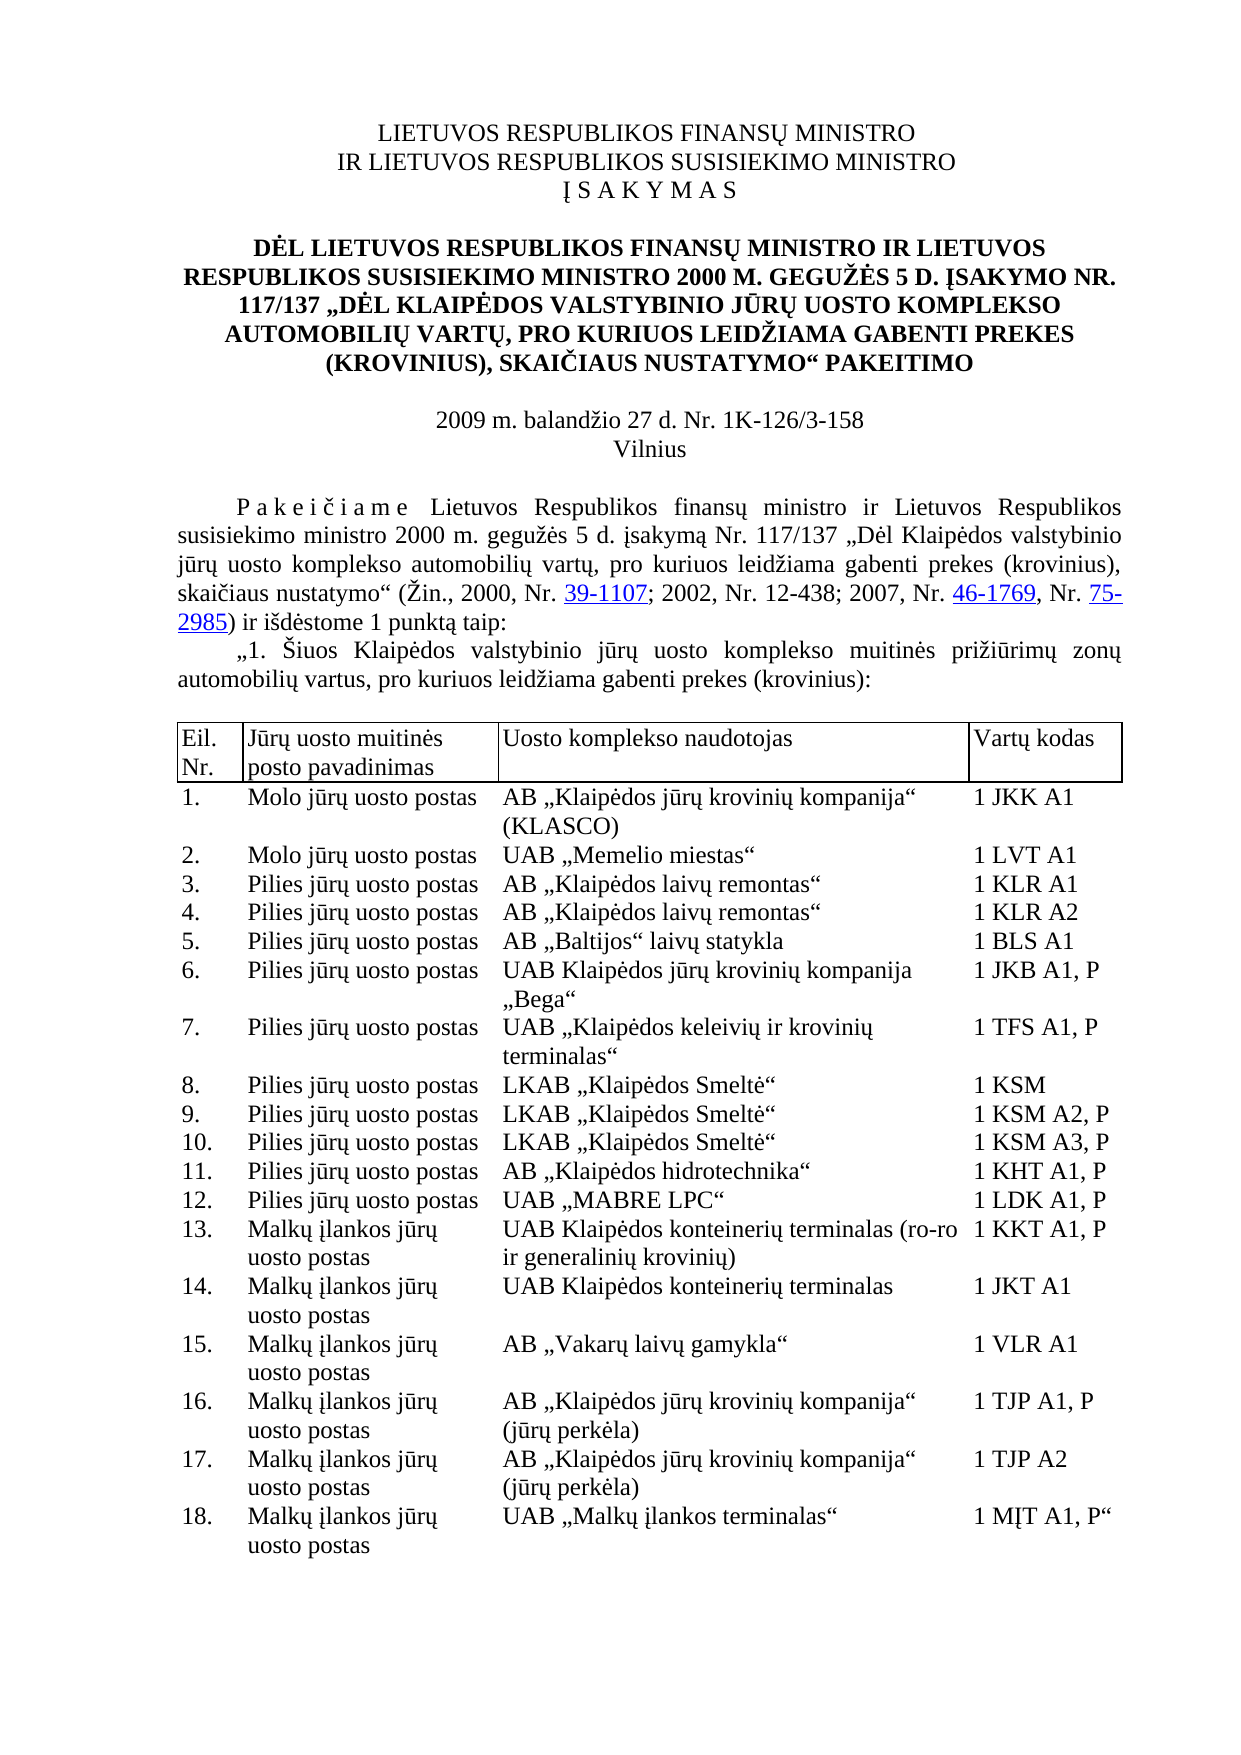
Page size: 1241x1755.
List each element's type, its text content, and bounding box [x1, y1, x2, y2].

table_cell 12. [177, 1185, 243, 1214]
table_header Eil. Nr. [178, 723, 242, 781]
table_cell 1 LDK A1, P [969, 1185, 1122, 1214]
table_cell Pilies jūrų uosto postas [243, 898, 498, 926]
text 2009 m. balandžio 27 d. Nr. 1K-126/3-158 [177, 406, 1122, 434]
table_cell Pilies jūrų uosto postas [243, 1185, 498, 1214]
table_cell LKAB „Klaipėdos Smeltė“ [498, 1099, 969, 1127]
table_cell 1 TFS A1, P [969, 1013, 1122, 1070]
table_cell AB „Klaipėdos laivų remontas“ [498, 898, 969, 926]
table_cell Malkų įlankos jūrų uosto postas [243, 1329, 498, 1386]
table_cell 7. [177, 1013, 243, 1070]
table_cell 1 TJP A2 [969, 1444, 1122, 1501]
table_cell UAB „Malkų įlankos terminalas“ [498, 1501, 969, 1559]
table_cell UAB „MABRE LPC“ [498, 1185, 969, 1214]
table_cell LKAB „Klaipėdos Smeltė“ [498, 1128, 969, 1156]
text Pakeičiame Lietuvos Respublikos finansų ministro ir Lietuvos Respublikos susisiekimo ministro 2000 m. gegužės 5 d. įsakymą Nr. 117/137 „Dėl Klaipėdos valstybinio jūrų uosto komplekso automobilių vartų, pro kuriuos leidžiama gabenti prekes (krovinius), skaičiaus nustatymo“ (Žin., 2000, Nr. 39-1107; 2002, Nr. 12-438; 2007, Nr. 46-1769, Nr. 75-2985) ir išdėstome 1 punktą taip: [177, 492, 1122, 636]
table_cell Malkų įlankos jūrų uosto postas [243, 1386, 498, 1444]
text Vilnius [177, 434, 1122, 463]
table_cell Molo jūrų uosto postas [243, 840, 498, 869]
table_cell AB „Klaipėdos hidrotechnika“ [498, 1156, 969, 1185]
text ĮSAKYMAS [177, 176, 1122, 204]
table_cell 1 KKT A1, P [969, 1214, 1122, 1271]
table_cell 1. [177, 783, 243, 840]
table_cell 11. [177, 1156, 243, 1185]
table_cell Pilies jūrų uosto postas [243, 1013, 498, 1070]
table_cell Pilies jūrų uosto postas [243, 869, 498, 897]
table_cell UAB „Klaipėdos keleivių ir krovinių terminalas“ [498, 1013, 969, 1070]
table_cell AB „Baltijos“ laivų statykla [498, 926, 969, 955]
table_cell 1 JKB A1, P [969, 955, 1122, 1012]
table_cell 6. [177, 955, 243, 1012]
table_cell Pilies jūrų uosto postas [243, 1099, 498, 1127]
table_cell AB „Vakarų laivų gamykla“ [498, 1329, 969, 1386]
table_cell AB „Klaipėdos laivų remontas“ [498, 869, 969, 897]
table_cell Pilies jūrų uosto postas [243, 1128, 498, 1156]
text IR LIETUVOS RESPUBLIKOS SUSISIEKIMO MINISTRO [177, 147, 1122, 176]
table_cell Malkų įlankos jūrų uosto postas [243, 1501, 498, 1559]
table_cell AB „Klaipėdos jūrų krovinių kompanija“ (KLASCO) [498, 783, 969, 840]
table_cell UAB Klaipėdos konteinerių terminalas [498, 1271, 969, 1329]
table_cell Pilies jūrų uosto postas [243, 1156, 498, 1185]
table_cell 18. [177, 1501, 243, 1559]
text LIETUVOS RESPUBLIKOS FINANSŲ MINISTRO [177, 118, 1122, 147]
table_cell 1 JKK A1 [969, 783, 1122, 840]
table_cell Malkų įlankos jūrų uosto postas [243, 1444, 498, 1501]
table_cell 8. [177, 1070, 243, 1099]
table_cell 1 KLR A1 [969, 869, 1122, 897]
table_cell Malkų įlankos jūrų uosto postas [243, 1214, 498, 1271]
table_cell Pilies jūrų uosto postas [243, 1070, 498, 1099]
table_header Uosto komplekso naudotojas [499, 723, 968, 781]
text „1. Šiuos Klaipėdos valstybinio jūrų uosto komplekso muitinės prižiūrimų zonų automobilių vartus, pro kuriuos leidžiama gabenti prekes (krovinius): [177, 636, 1122, 693]
table_cell 17. [177, 1444, 243, 1501]
table_cell Malkų įlankos jūrų uosto postas [243, 1271, 498, 1329]
table_cell 1 MĮT A1, P“ [969, 1501, 1122, 1559]
table_cell 1 KSM A3, P [969, 1128, 1122, 1156]
table_cell 4. [177, 898, 243, 926]
table_cell 15. [177, 1329, 243, 1386]
table_cell 16. [177, 1386, 243, 1444]
table_cell 3. [177, 869, 243, 897]
table_cell UAB „Memelio miestas“ [498, 840, 969, 869]
table_cell LKAB „Klaipėdos Smeltė“ [498, 1070, 969, 1099]
table_cell 1 TJP A1, P [969, 1386, 1122, 1444]
table_cell 9. [177, 1099, 243, 1127]
table_cell Molo jūrų uosto postas [243, 783, 498, 840]
table_header Jūrų uosto muitinės posto pavadinimas [244, 723, 498, 781]
table_cell 1 JKT A1 [969, 1271, 1122, 1329]
table_cell UAB Klaipėdos konteinerių terminalas (ro-ro ir generalinių krovinių) [498, 1214, 969, 1271]
table_cell 1 VLR A1 [969, 1329, 1122, 1386]
table_cell 1 KLR A2 [969, 898, 1122, 926]
table_cell 1 BLS A1 [969, 926, 1122, 955]
table_header Vartų kodas [970, 723, 1121, 781]
table_cell Pilies jūrų uosto postas [243, 926, 498, 955]
table_cell 14. [177, 1271, 243, 1329]
table_cell Pilies jūrų uosto postas [243, 955, 498, 1012]
table_cell AB „Klaipėdos jūrų krovinių kompanija“ (jūrų perkėla) [498, 1444, 969, 1501]
table_cell 1 LVT A1 [969, 840, 1122, 869]
table_cell AB „Klaipėdos jūrų krovinių kompanija“ (jūrų perkėla) [498, 1386, 969, 1444]
table_cell 1 KSM A2, P [969, 1099, 1122, 1127]
table_cell 1 KHT A1, P [969, 1156, 1122, 1185]
table_cell UAB Klaipėdos jūrų krovinių kompanija „Bega“ [498, 955, 969, 1012]
table_cell 13. [177, 1214, 243, 1271]
table_cell 5. [177, 926, 243, 955]
table_cell 2. [177, 840, 243, 869]
text DĖL LIETUVOS RESPUBLIKOS FINANSŲ MINISTRO IR LIETUVOS RESPUBLIKOS SUSISIEKIMO MINISTRO 2000 M. GEGUŽĖS 5 D. ĮSAKYMO NR. 117/137 „DĖL KLAIPĖDOS VALSTYBINIO JŪRŲ UOSTO KOMPLEKSO AUTOMOBILIŲ VARTŲ, PRO KURIUOS LEIDŽIAMA GABENTI PREKES (KROVINIUS), SKAIČIAUS NUSTATYMO“ PAKEITIMO [177, 233, 1122, 377]
table_cell 1 KSM [969, 1070, 1122, 1099]
table_cell 10. [177, 1128, 243, 1156]
